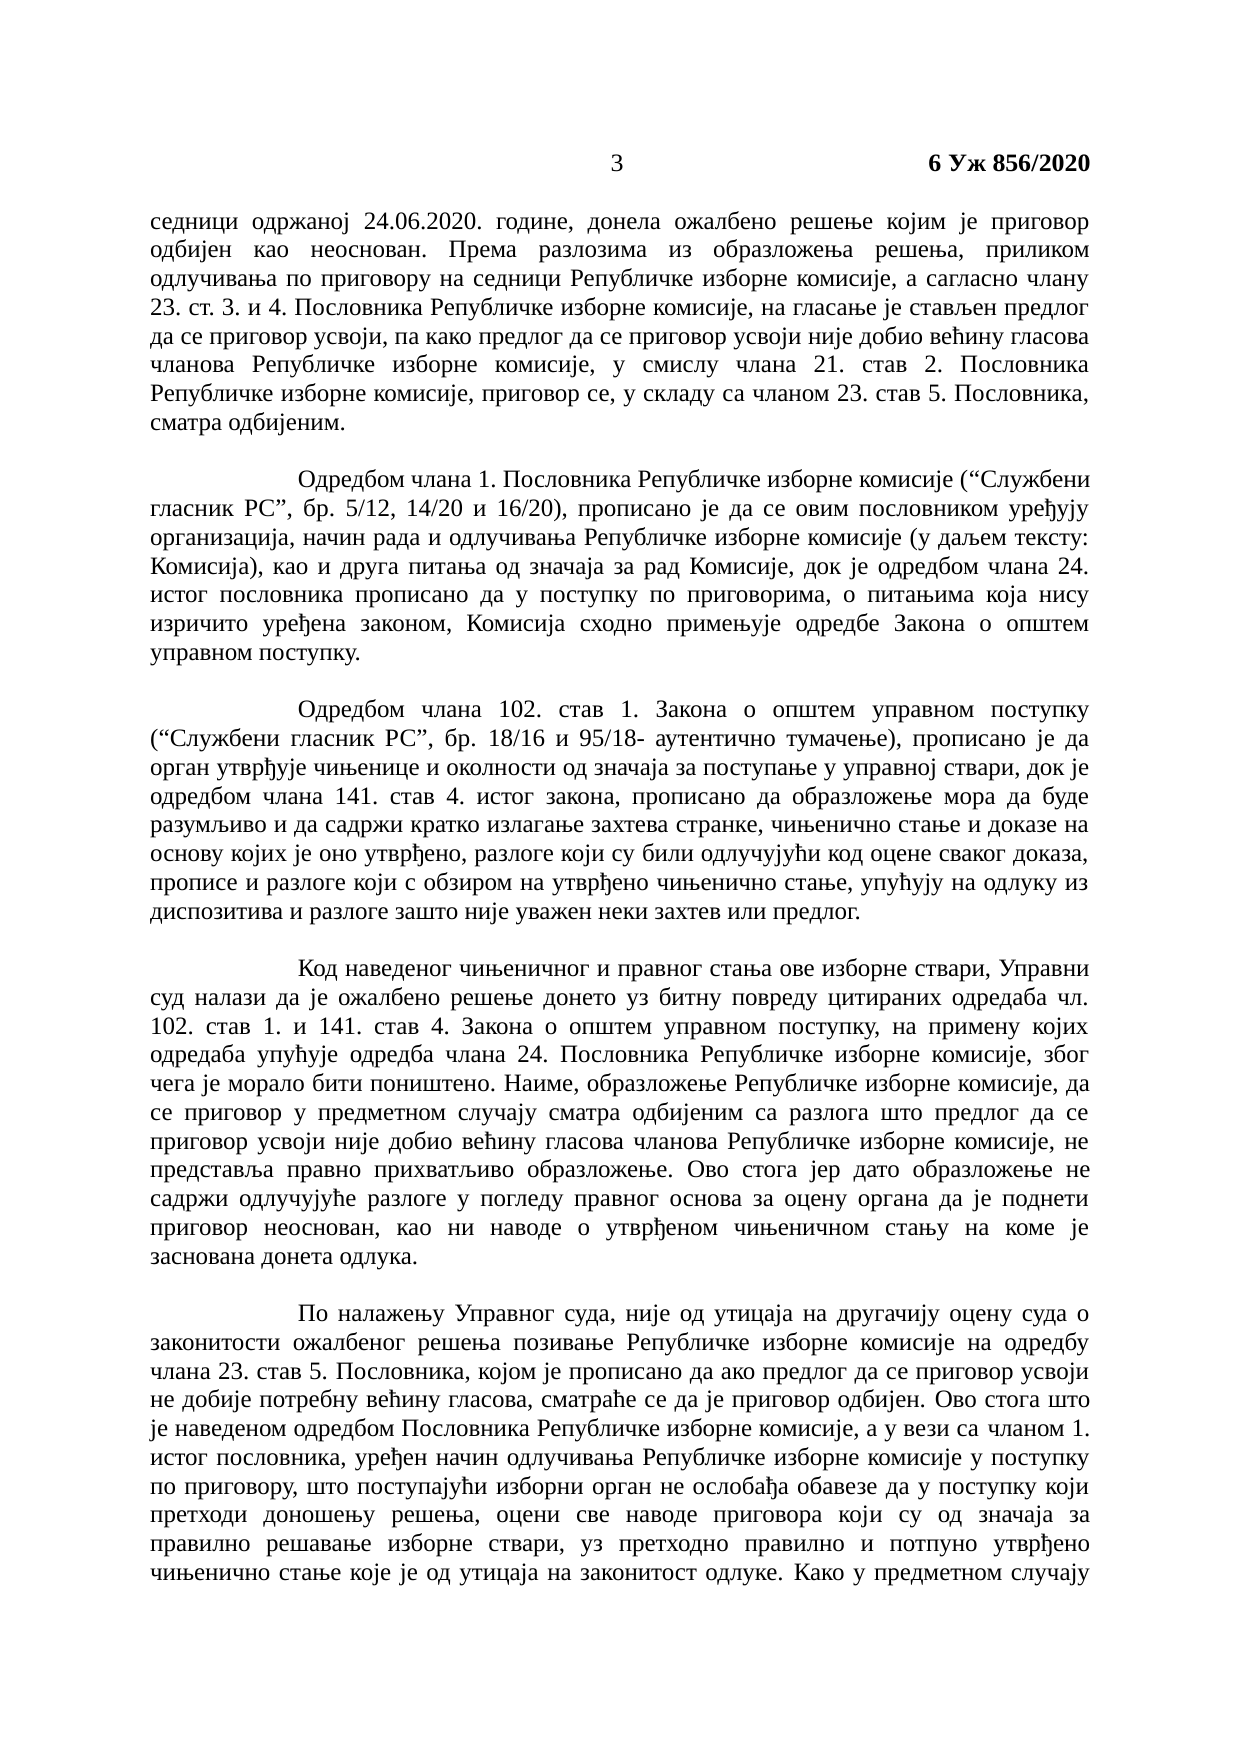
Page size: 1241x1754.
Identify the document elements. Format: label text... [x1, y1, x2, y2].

text По налажењу Управног суда, није од утицаја на другачију оцену суда о законитости ожалбеног решења позивање Републичке изборне комисије на одредбу члана 23. став 5. Пословника, којом је прописано да ако предлог да се приговор усвоји не добије потребну већину гласова, сматраће се да је приговор одбијен. Ово стога што је наведеном одредбом Пословника Републичке изборне комисије, а у вези са чланом 1. истог пословника, уређен начин одлучивања Републичке изборне комисије у поступку по приговору, што поступајући изборни орган не ослобађа обавезе да у поступку који претходи доношењу решења, оцени све наводе приговора који су од значаја за правилно решавање изборне ствари, уз претходно правилно и потпуно утврђено чињенично стање које је од утицаја на законитост одлуке. Како у предметном случају [150, 1298, 1090, 1586]
text Одредбом члана 1. Пословника Републичке изборне комисије (“Службени гласник РС”, бр. 5/12, 14/20 и 16/20), прописано је да се овим пословником уређују организација, начин рада и одлучивања Републичке изборне комисије (у даљем тексту: Комисија), као и друга питања од значаја за рад Комисије, док је одредбом члана 24. истог пословника прописано да у поступку по приговорима, о питањима која нису изричито уређена законом, Комисија сходно примењује одредбе Закона о општем управном поступку. [150, 464, 1090, 666]
text седници одржаној 24.06.2020. године, донела ожалбено решење којим је приговор одбијен као неоснован. Према разлозима из образложења решења, приликом одлучивања по приговору на седници Републичке изборне комисије, а сагласно члану 23. ст. 3. и 4. Пословника Републичке изборне комисије, на гласање је стављен предлог да се приговор усвоји, па како предлог да се приговор усвоји није добио већину гласова чланова Републичке изборне комисије, у смислу члана 21. став 2. Пословника Републичке изборне комисије, приговор се, у складу са чланом 23. став 5. Пословника, сматра одбијеним. [150, 206, 1090, 436]
text Код наведеног чињеничног и правног стања ове изборне ствари, Управни суд налази да је ожалбено решење донето уз битну повреду цитираних одредаба чл. 102. став 1. и 141. став 4. Закона о општем управном поступку, на примену којих одредаба упућује одредба члана 24. Пословника Републичке изборне комисије, због чега је морало бити поништено. Наиме, образложење Републичке изборне комисије, да се приговор у предметном случају сматра одбијеним са разлога што предлог да се приговор усвоји није добио већину гласова чланова Републичке изборне комисије, не представља правно прихватљиво образложење. Ово стога јер дато образложење не садржи одлучујуће разлоге у погледу правног основа за оцену органа да је поднети приговор неоснован, као ни наводе о утврђеном чињеничном стању на коме је заснована донета одлука. [150, 953, 1090, 1269]
text Одредбом члана 102. став 1. Закона о општем управном поступку (“Службени гласник РС”, бр. 18/16 и 95/18- аутентично тумачење), прописано је да орган утврђује чињенице и околности од значаја за поступање у управној ствари, док је одредбом члана 141. став 4. истог закона, прописано да образложење мора да буде разумљиво и да садржи кратко излагање захтева странке, чињенично стање и доказе на основу којих је оно утврђено, разлоге који су били одлучујући код оцене сваког доказа, прописе и разлоге који с обзиром на утврђено чињенично стање, упућују на одлуку из диспозитива и разлоге зашто није уважен неки захтев или предлог. [150, 694, 1090, 924]
